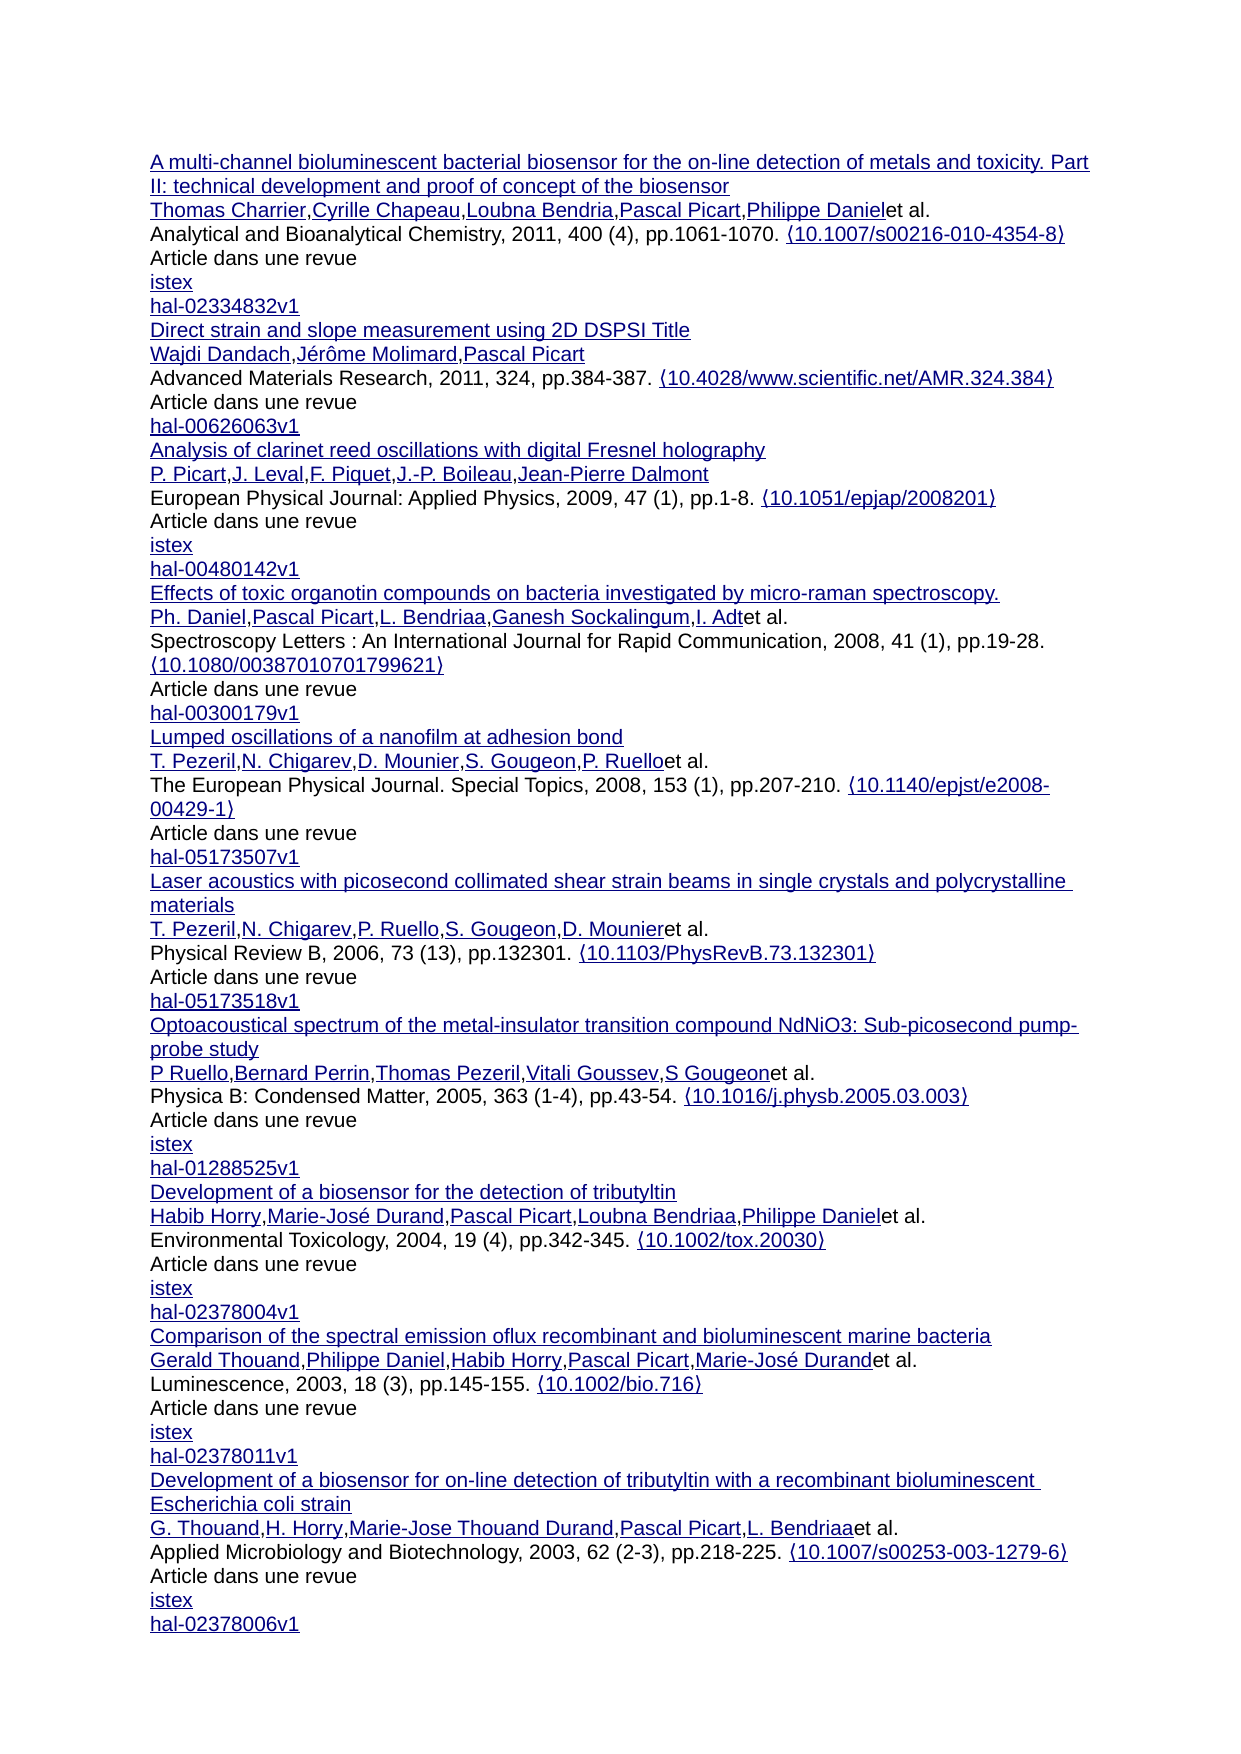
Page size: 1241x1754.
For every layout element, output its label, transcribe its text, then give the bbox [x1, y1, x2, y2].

table_cell Analysis of clarinet reed oscillations with digital Fresnel holography P. Picart,J. Leval,F. Piquet,J.-P. Boileau,Jean-Pierre Dalmont European Physical Journal: Applied Physics, 2009, 47 (1), pp.1-8. ⟨10.1051/epjap/2008201⟩ Article dans une revue istex hal-00480142v1 [150, 438, 1090, 581]
table_cell Development of a biosensor for on-line detection of tributyltin with a recombinant bioluminescent Escherichia coli strain G. Thouand,H. Horry,Marie-Jose Thouand Durand,Pascal Picart,L. Bendriaaet al. Applied Microbiology and Biotechnology, 2003, 62 (2-3), pp.218-225. ⟨10.1007/s00253-003-1279-6⟩ Article dans une revue istex hal-02378006v1 [150, 1468, 1090, 1635]
table_cell Lumped oscillations of a nanofilm at adhesion bond T. Pezeril,N. Chigarev,D. Mounier,S. Gougeon,P. Ruelloet al. The European Physical Journal. Special Topics, 2008, 153 (1), pp.207-210. ⟨10.1140/epjst/e2008-00429-1⟩ Article dans une revue hal-05173507v1 [150, 725, 1090, 869]
table_cell Optoacoustical spectrum of the metal-insulator transition compound NdNiO3: Sub-picosecond pump-probe study P Ruello,Bernard Perrin,Thomas Pezeril,Vitali Goussev,S Gougeonet al. Physica B: Condensed Matter, 2005, 363 (1-4), pp.43-54. ⟨10.1016/j.physb.2005.03.003⟩ Article dans une revue istex hal-01288525v1 [150, 1013, 1090, 1180]
table_cell A multi-channel bioluminescent bacterial biosensor for the on-line detection of metals and toxicity. Part [150, 150, 1090, 171]
table_cell Direct strain and slope measurement using 2D DSPSI Title Wajdi Dandach,Jérôme Molimard,Pascal Picart Advanced Materials Research, 2011, 324, pp.384-387. ⟨10.4028/www.scientific.net/AMR.324.384⟩ Article dans une revue hal-00626063v1 [150, 318, 1090, 437]
table_cell Comparison of the spectral emission oflux recombinant and bioluminescent marine bacteria Gerald Thouand,Philippe Daniel,Habib Horry,Pascal Picart,Marie-José Durandet al. Luminescence, 2003, 18 (3), pp.145-155. ⟨10.1002/bio.716⟩ Article dans une revue istex hal-02378011v1 [150, 1324, 1090, 1468]
table_cell Effects of toxic organotin compounds on bacteria investigated by micro-raman spectroscopy. Ph. Daniel,Pascal Picart,L. Bendriaa,Ganesh Sockalingum,I. Adtet al. Spectroscopy Letters : An International Journal for Rapid Communication, 2008, 41 (1), pp.19-28. ⟨10.1080/00387010701799621⟩ Article dans une revue hal-00300179v1 [150, 581, 1090, 725]
table_cell Laser acoustics with picosecond collimated shear strain beams in single crystals and polycrystalline materials T. Pezeril,N. Chigarev,P. Ruello,S. Gougeon,D. Mounieret al. Physical Review B, 2006, 73 (13), pp.132301. ⟨10.1103/PhysRevB.73.132301⟩ Article dans une revue hal-05173518v1 [150, 869, 1090, 1012]
table_cell Development of a biosensor for the detection of tributyltin Habib Horry,Marie-José Durand,Pascal Picart,Loubna Bendriaa,Philippe Danielet al. Environmental Toxicology, 2004, 19 (4), pp.342-345. ⟨10.1002/tox.20030⟩ Article dans une revue istex hal-02378004v1 [150, 1180, 1090, 1324]
table_cell II: technical development and proof of concept of the biosensor Thomas Charrier,Cyrille Chapeau,Loubna Bendria,Pascal Picart,Philippe Danielet al. Analytical and Bioanalytical Chemistry, 2011, 400 (4), pp.1061-1070. ⟨10.1007/s00216-010-4354-8⟩ Article dans une revue istex hal-02334832v1 [150, 172, 1090, 318]
